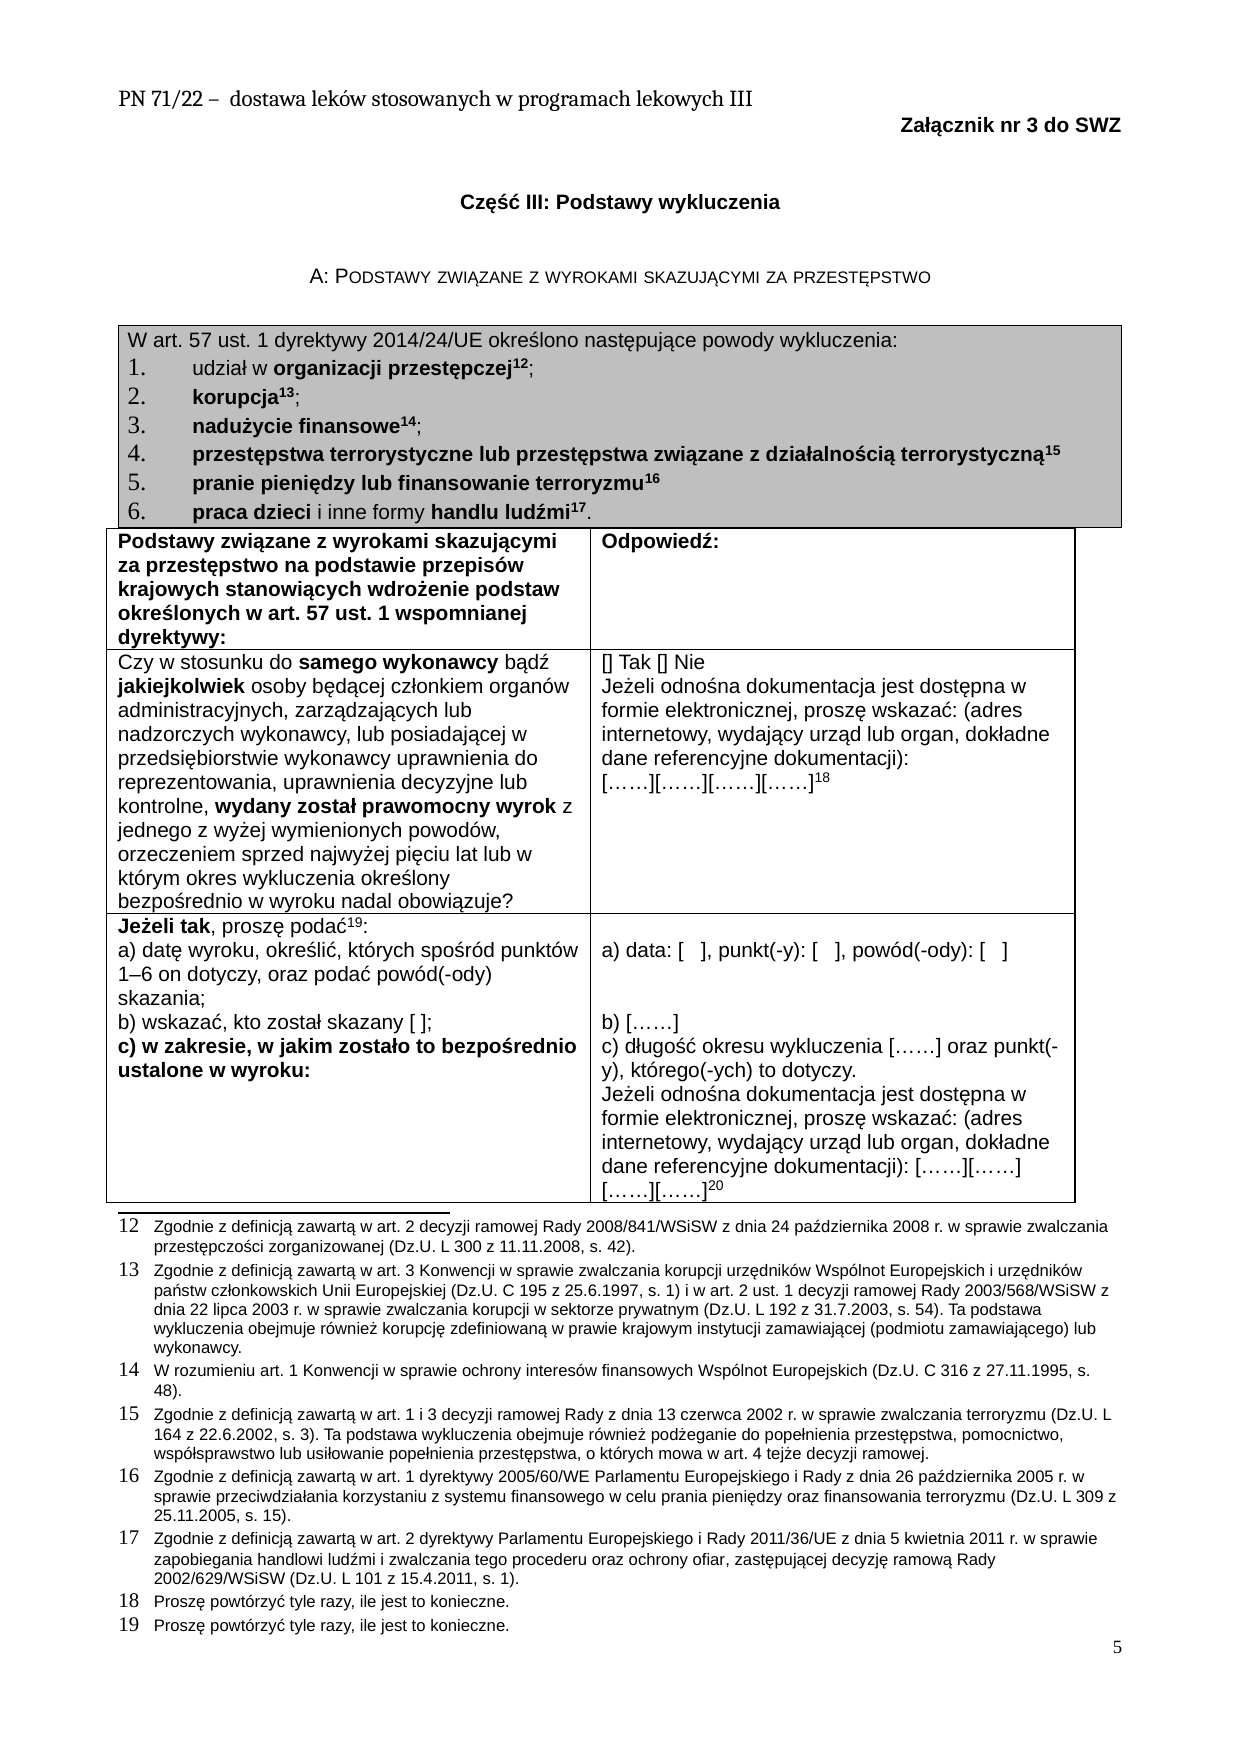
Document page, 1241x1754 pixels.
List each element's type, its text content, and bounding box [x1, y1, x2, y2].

list W rozumieniu art. 1 Konwencji w sprawie ochrony interesów finansowych Wspólnot Europejskich (Dz.U. C 316 z 27.11.1995, s. 48). [118, 1357, 1122, 1400]
list pranie pieniędzy lub finansowanie terroryzmu [119, 464, 1121, 493]
list Zgodnie z definicją zawartą w art. 1 i 3 decyzji ramowej Rady z dnia 13 czerwca 2002 r. w sprawie zwalczania terroryzmu (Dz.U. L 164 z 22.6.2002, s. 3). Ta podstawa wykluczenia obejmuje również podżeganie do popełnienia przestępstwa, pomocnictwo, współsprawstwo lub usiłowanie popełnienia przestępstwa, o których mowa w art. 4 tejże decyzji ramowej. [118, 1400, 1122, 1463]
table_cell a) data: [ ], punkt(-y): [ ], powód(-ody): [ ] b) [……] c) długość okresu wykluczenia [……] oraz punkt(-y), którego(-ych) to dotyczy. Jeżeli odnośna dokumentacja jest dostępna w formie elektronicznej, proszę wskazać: (adres internetowy, wydający urząd lub organ, dokładne dane referencyjne dokumentacji): [……][……][……][……] [591, 914, 1074, 1202]
list Zgodnie z definicją zawartą w art. 2 decyzji ramowej Rady 2008/841/WSiSW z dnia 24 października 2008 r. w sprawie zwalczania przestępczości zorganizowanej (Dz.U. L 300 z 11.11.2008, s. 42). [118, 1213, 1122, 1256]
table_header Odpowiedź: [591, 529, 1074, 649]
list korupcja; [119, 378, 1121, 407]
table_cell Czy w stosunku do samego wykonawcy bądź jakiejkolwiek osoby będącej członkiem organów administracyjnych, zarządzających lub nadzorczych wykonawcy, lub posiadającej w przedsiębiorstwie wykonawcy uprawnienia do reprezentowania, uprawnienia decyzyjne lub kontrolne, wydany został prawomocny wyrok z jednego z wyżej wymienionych powodów, orzeczeniem sprzed najwyżej pięciu lat lub w którym okres wykluczenia określony bezpośrednio w wyroku nadal obowiązuje? [107, 650, 590, 913]
table_cell [] Tak [] Nie Jeżeli odnośna dokumentacja jest dostępna w formie elektronicznej, proszę wskazać: (adres internetowy, wydający urząd lub organ, dokładne dane referencyjne dokumentacji): [……][……][……][……] [591, 650, 1074, 913]
list praca dzieci i inne formy handlu ludźmi. [119, 493, 1121, 527]
list Zgodnie z definicją zawartą w art. 3 Konwencji w sprawie zwalczania korupcji urzędników Wspólnot Europejskich i urzędników państw członkowskich Unii Europejskiej (Dz.U. C 195 z 25.6.1997, s. 1) i w art. 2 ust. 1 decyzji ramowej Rady 2003/568/WSiSW z dnia 22 lipca 2003 r. w sprawie zwalczania korupcji w sektorze prywatnym (Dz.U. L 192 z 31.7.2003, s. 54). Ta podstawa wykluczenia obejmuje również korupcję zdefiniowaną w prawie krajowym instytucji zamawiającej (podmiotu zamawiającego) lub wykonawcy. [118, 1256, 1122, 1357]
table_header Podstawy związane z wyrokami skazującymi za przestępstwo na podstawie przepisów krajowych stanowiących wdrożenie podstaw określonych w art. 57 ust. 1 wspomnianej dyrektywy: [107, 529, 590, 649]
list udział w organizacji przestępczej; [119, 349, 1121, 378]
list Zgodnie z definicją zawartą w art. 2 dyrektywy Parlamentu Europejskiego i Rady 2011/36/UE z dnia 5 kwietnia 2011 r. w sprawie zapobiegania handlowi ludźmi i zwalczania tego procederu oraz ochrony ofiar, zastępującej decyzję ramową Rady 2002/629/WSiSW (Dz.U. L 101 z 15.4.2011, s. 1). [118, 1525, 1122, 1588]
title Część III: Podstawy wykluczenia [118, 190, 1122, 214]
list Zgodnie z definicją zawartą w art. 1 dyrektywy 2005/60/WE Parlamentu Europejskiego i Rady z dnia 26 października 2005 r. w sprawie przeciwdziałania korzystaniu z systemu finansowego w celu prania pieniędzy oraz finansowania terroryzmu (Dz.U. L 309 z 25.11.2005, s. 15). [118, 1463, 1122, 1525]
list przestępstwa terrorystyczne lub przestępstwa związane z działalnością terrorystyczną [119, 435, 1121, 464]
title A: Podstawy związane z wyrokami skazującymi za przestępstwo [118, 264, 1122, 288]
list nadużycie finansowe; [119, 407, 1121, 435]
table_cell Jeżeli tak, proszę podać: a) datę wyroku, określić, których spośród punktów 1–6 on dotyczy, oraz podać powód(-ody) skazania; b) wskazać, kto został skazany [ ]; c) w zakresie, w jakim zostało to bezpośrednio ustalone w wyroku: [107, 914, 590, 1202]
text W art. 57 ust. 1 dyrektywy 2014/24/UE określono następujące powody wykluczenia: [119, 326, 1121, 349]
